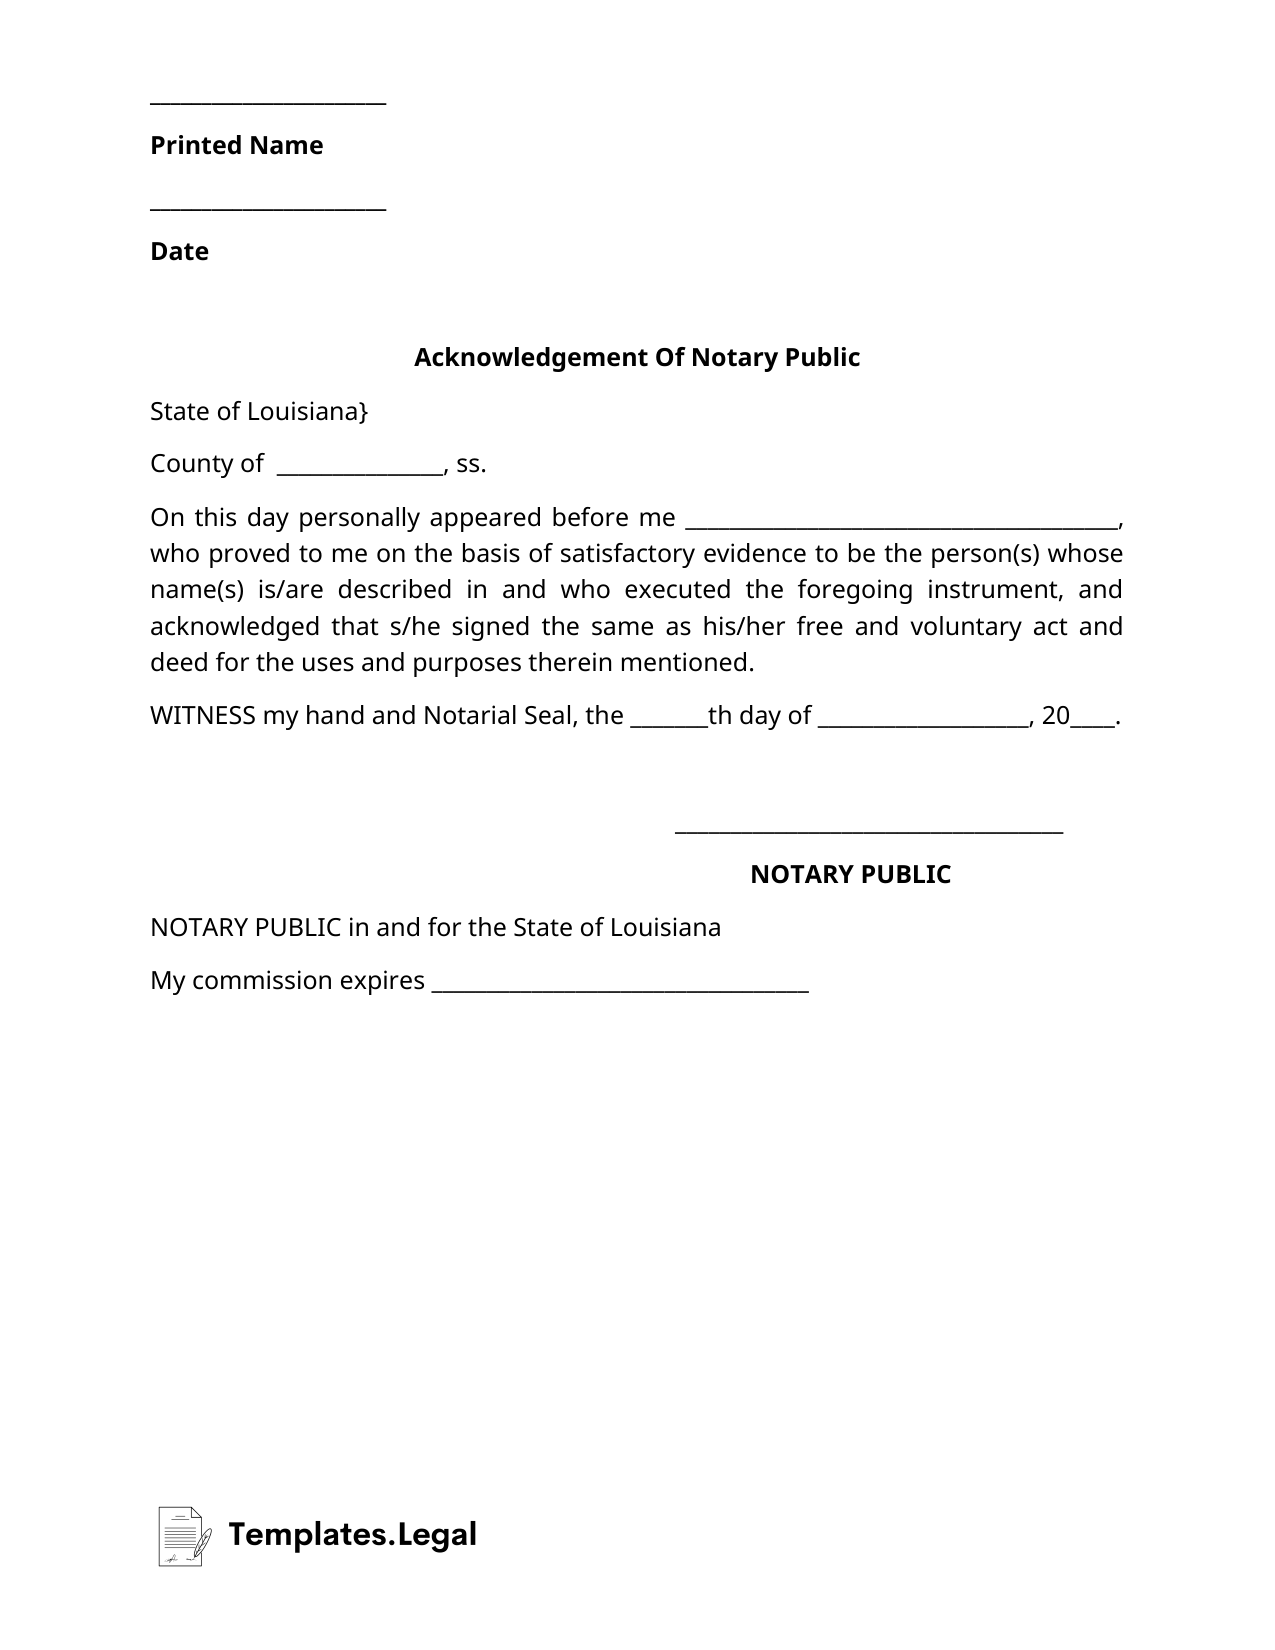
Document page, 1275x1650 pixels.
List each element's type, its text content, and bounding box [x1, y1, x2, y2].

text Acknowledgement Of Notary Public [150, 340, 1125, 374]
text Date [150, 234, 1125, 268]
text State of Louisiana} [150, 393, 1125, 427]
text On this day personally appeared before me _______________________________________, who proved to me on the basis of satisfactory evidence to be the person(s) whose name(s) is/are described in and who executed the foregoing instrument, and acknowledged that s/he signed the same as his/her free and voluntary act and deed for the uses and purposes therein mentioned. [150, 499, 1125, 679]
text Printed Name [150, 128, 1125, 162]
text _______________________ [150, 181, 1125, 215]
text WITNESS my hand and Notarial Seal, the _______th day of ___________________, 20____. [150, 698, 1125, 732]
text _______________________ [150, 75, 1125, 109]
text My commission expires __________________________________ [150, 963, 1125, 997]
text NOTARY PUBLIC in and for the State of Louisiana [150, 910, 1125, 944]
text County of _______________, ss. [150, 446, 1125, 480]
text ___________________________________ [600, 804, 1125, 838]
text NOTARY PUBLIC [150, 857, 1125, 891]
